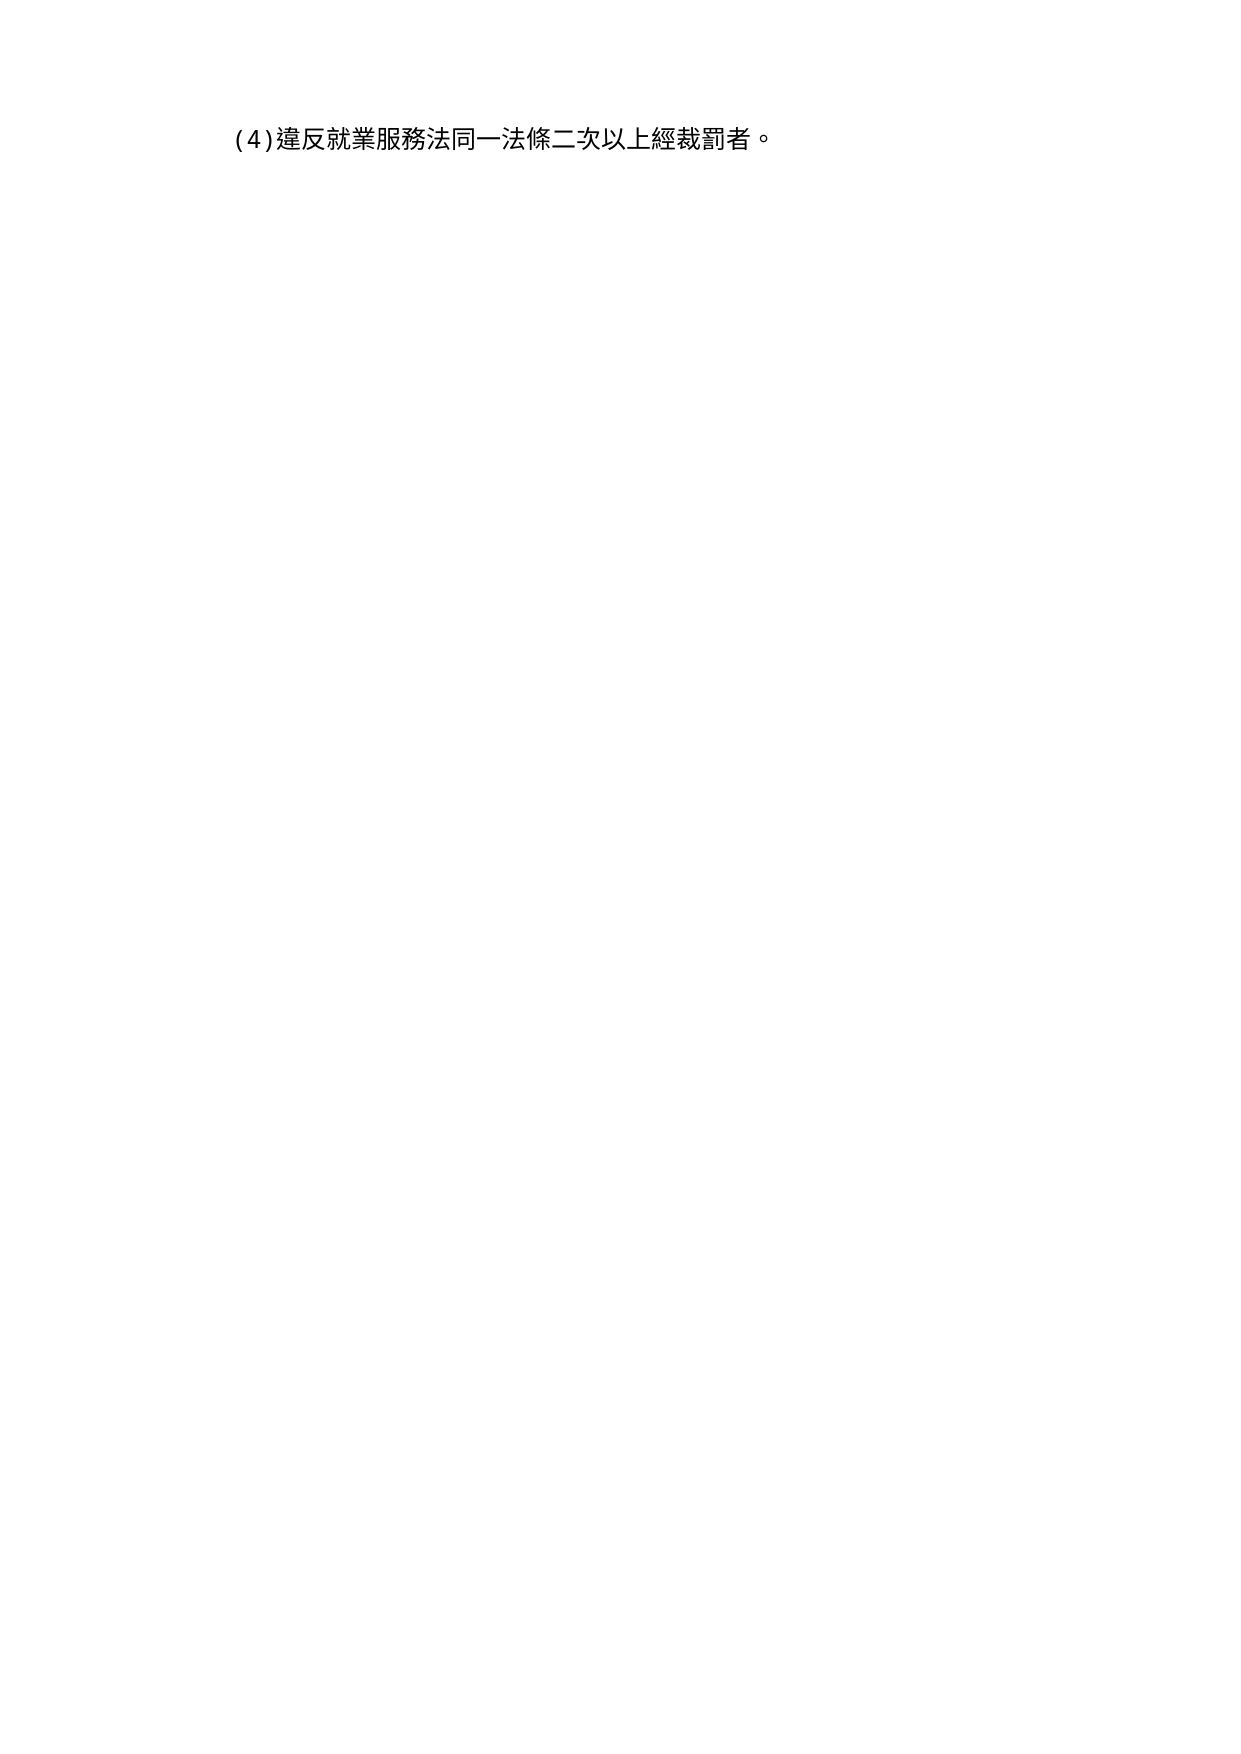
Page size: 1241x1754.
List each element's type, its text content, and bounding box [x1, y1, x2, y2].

text (4)違反就業服務法同一法條二次以上經裁罰者。 [231, 96, 1134, 158]
